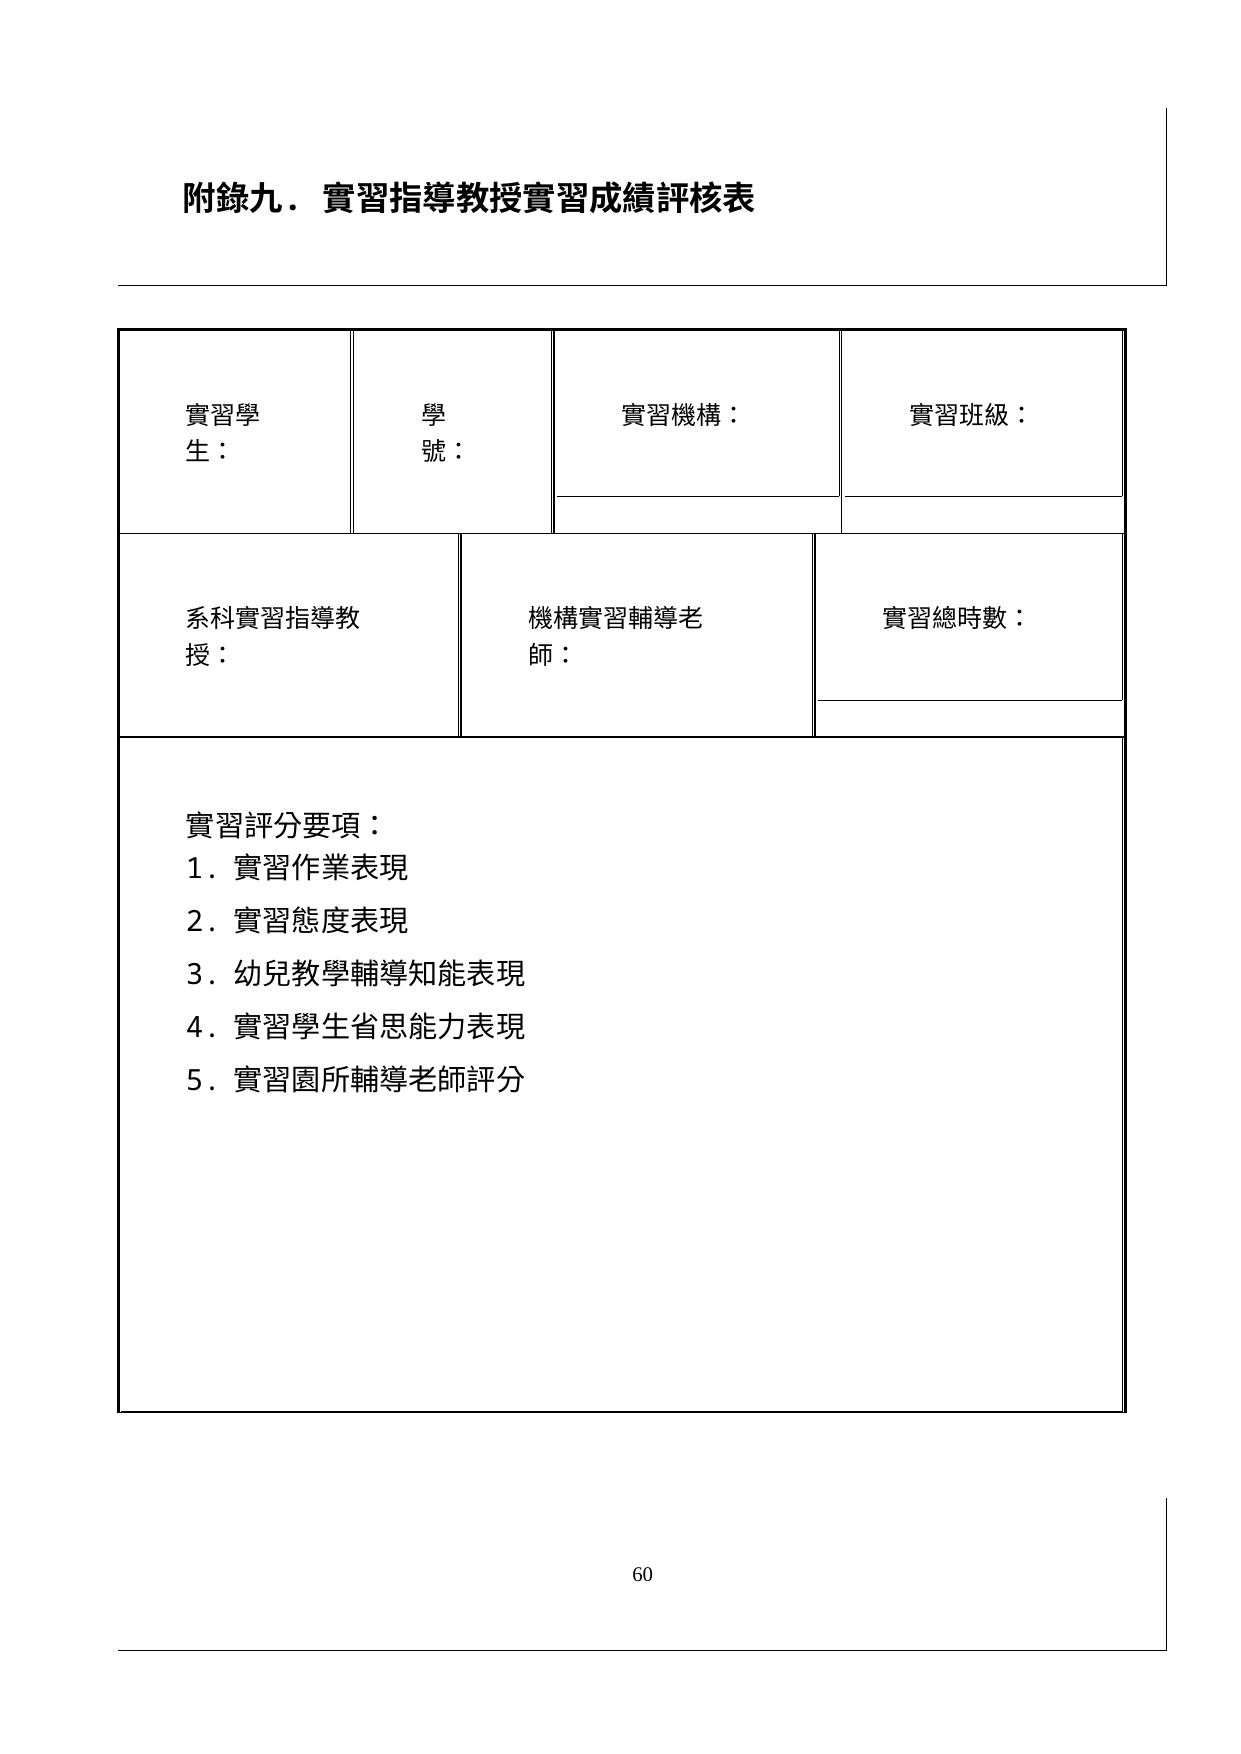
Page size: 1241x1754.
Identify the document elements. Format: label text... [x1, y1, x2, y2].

table_header 學號： [354, 331, 551, 533]
table_header 實習班級： [842, 331, 1124, 533]
table_cell 系科實習指導教授： [120, 534, 458, 736]
text 附錄九. 實習指導教授實習成績評核表 [118, 107, 1167, 285]
table_header 實習學生： [120, 331, 350, 533]
table_cell 實習總時數： [816, 534, 1124, 736]
table_header 實習機構： [555, 331, 841, 533]
table_cell 實習評分要項： 實習作業表現 實習態度表現 幼兒教學輔導知能表現 實習學生省思能力表現 實習園所輔導老師評分 [120, 738, 1122, 1412]
table_cell 機構實習輔導老師： [462, 534, 812, 736]
